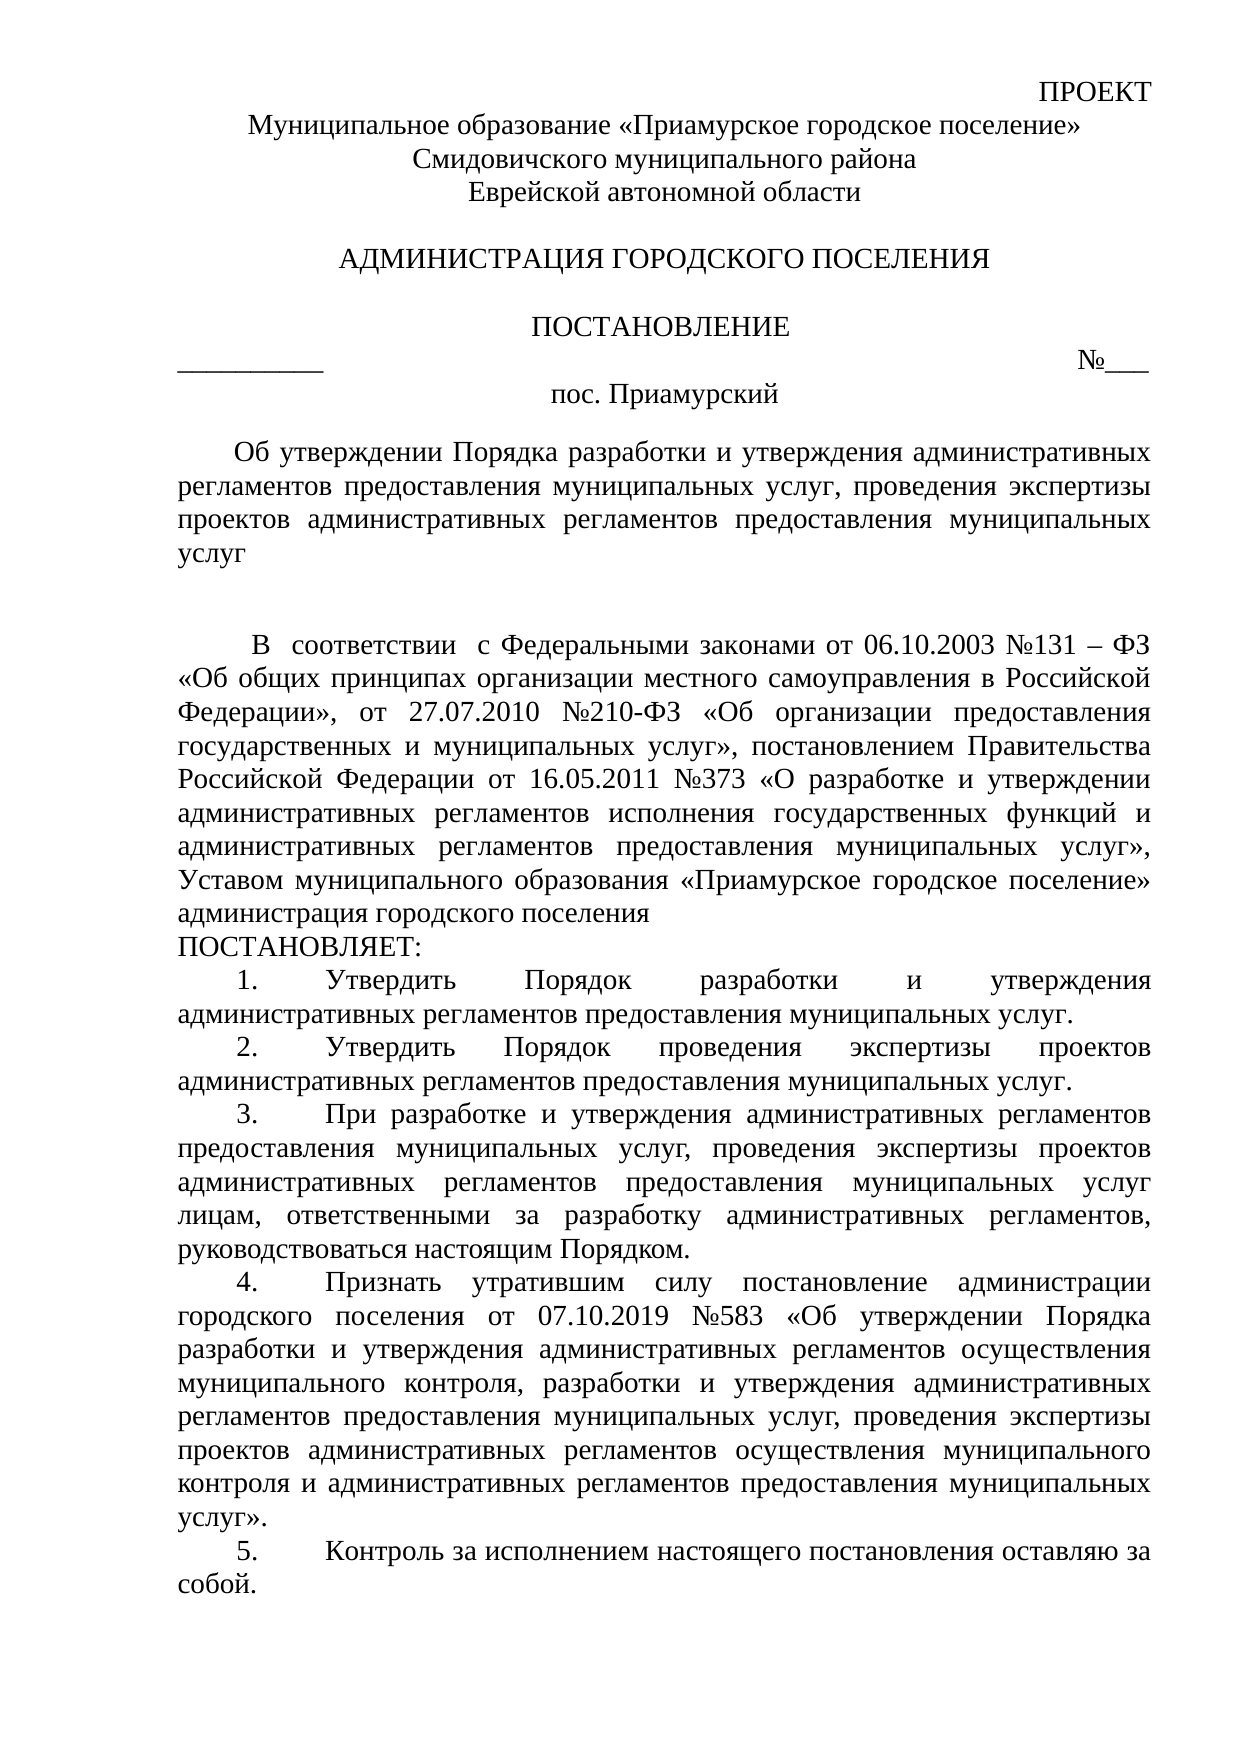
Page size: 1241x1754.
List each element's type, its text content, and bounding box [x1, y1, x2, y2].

text Еврейской автономной области [177, 174, 1152, 208]
text Об утверждении Порядка разработки и утверждения административных регламентов предоставления муниципальных услуг, проведения экспертизы проектов административных регламентов предоставления муниципальных услуг [177, 434, 1152, 568]
text АДМИНИСТРАЦИЯ ГОРОДСКОГО ПОСЕЛЕНИЯ [177, 242, 1152, 275]
list При разработке и утверждения административных регламентов предоставления муниципальных услуг, проведения экспертизы проектов административных регламентов предоставления муниципальных услуг лицам, ответственными за разработку административных регламентов, руководствоваться настоящим Порядком. [177, 1097, 1152, 1264]
text пос. Приамурский [177, 376, 1152, 409]
list Признать утратившим силу постановление администрации городского поселения от 07.10.2019 №583 «Об утверждении Порядка разработки и утверждения административных регламентов осуществления муниципального контроля, разработки и утверждения административных регламентов предоставления муниципальных услуг, проведения экспертизы проектов административных регламентов осуществления муниципального контроля и административных регламентов предоставления муниципальных услуг». [177, 1264, 1152, 1533]
list Контроль за исполнением настоящего постановления оставляю за собой. [177, 1533, 1152, 1600]
text Муниципальное образование «Приамурское городское поселение» [177, 107, 1152, 141]
text ПРОЕКТ [177, 74, 1152, 107]
text ПОСТАНОВЛЯЕТ: [177, 929, 1152, 962]
text В соответствии с Федеральными законами от 06.10.2003 №131 – ФЗ «Об общих принципах организации местного самоуправления в Российской Федерации», от 27.07.2010 №210-ФЗ «Об организации предоставления государственных и муниципальных услуг», постановлением Правительства Российской Федерации от 16.05.2011 №373 «О разработке и утверждении административных регламентов исполнения государственных функций и административных регламентов предоставления муниципальных услуг», Уставом муниципального образования «Приамурское городское поселение» администрация городского поселения [177, 627, 1152, 929]
text Смидовичского муниципального района [177, 141, 1152, 174]
list Утвердить Порядок разработки и утверждения административных регламентов предоставления муниципальных услуг. [177, 962, 1152, 1029]
text ПОСТАНОВЛЕНИЕ [177, 309, 1152, 342]
list Утвердить Порядок проведения экспертизы проектов административных регламентов предоставления муниципальных услуг. [177, 1029, 1152, 1097]
text __________ №___ [177, 342, 1152, 376]
